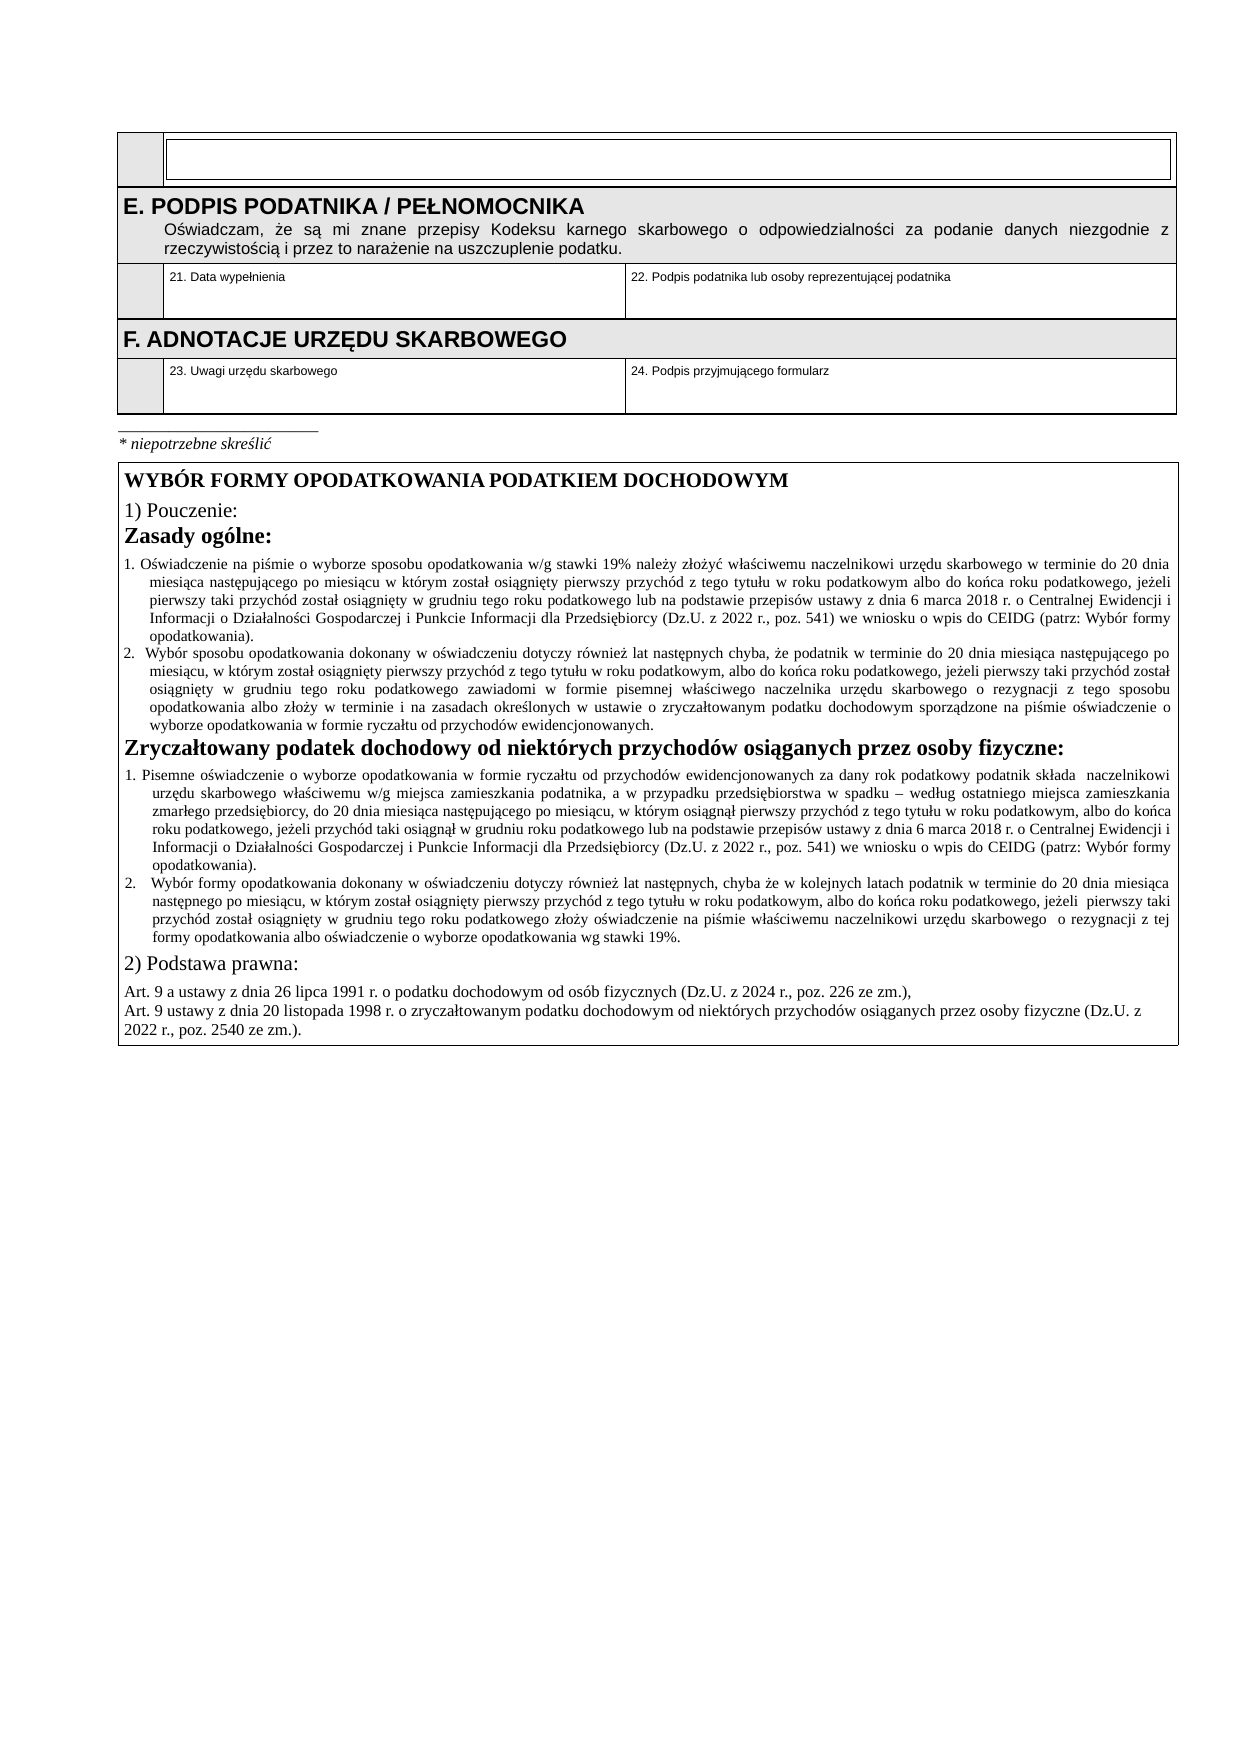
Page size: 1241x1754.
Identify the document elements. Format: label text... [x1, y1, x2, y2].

table_cell 21. Data wypełnienia [164, 264, 625, 318]
table_cell [118, 264, 163, 318]
table_cell [118, 359, 163, 413]
table_cell [167, 140, 1170, 179]
table_cell [164, 133, 1176, 186]
text ________________________ [118, 414, 1181, 433]
table_cell 22. Podpis podatnika lub osoby reprezentującej podatnika [626, 264, 1176, 318]
text * niepotrzebne skreślić [118, 433, 1181, 453]
table_header WYBÓR FORMY OPODATKOWANIA PODATKIEM DOCHODOWYM 1) Pouczenie: Zasady ogólne: 1. Oświadczenie na piśmie o wyborze sposobu opodatkowania w/g stawki 19% należy złożyć właściwemu naczelnikowi urzędu skarbowego w terminie do 20 dnia miesiąca następującego po miesiącu w którym został osiągnięty pierwszy przychód z tego tytułu w roku podatkowym albo do końca roku podatkowego, jeżeli pierwszy taki przychód został osiągnięty w grudniu tego roku podatkowego lub na podstawie przepisów ustawy z dnia 6 marca 2018 r. o Centralnej Ewidencji i Informacji o Działalności Gospodarczej i Punkcie Informacji dla Przedsiębiorcy (Dz.U. z 2022 r., poz. 541) we wniosku o wpis do CEIDG (patrz: Wybór formy opodatkowania). 2. Wybór sposobu opodatkowania dokonany w oświadczeniu dotyczy również lat następnych chyba, że podatnik w terminie do 20 dnia miesiąca następującego po miesiącu, w którym został osiągnięty pierwszy przychód z tego tytułu w roku podatkowym, albo do końca roku podatkowego, jeżeli pierwszy taki przychód został osiągnięty w grudniu tego roku podatkowego zawiadomi w formie pisemnej właściwego naczelnika urzędu skarbowego o rezygnacji z tego sposobu opodatkowania albo złoży w terminie i na zasadach określonych w ustawie o zryczałtowanym podatku dochodowym sporządzone na piśmie oświadczenie o wyborze opodatkowania w formie ryczałtu od przychodów ewidencjonowanych. Zryczałtowany podatek dochodowy od niektórych przychodów osiąganych przez osoby fizyczne: 1. Pisemne oświadczenie o wyborze opodatkowania w formie ryczałtu od przychodów ewidencjonowanych za dany rok podatkowy podatnik składa naczelnikowi urzędu skarbowego właściwemu w/g miejsca zamieszkania podatnika, a w przypadku przedsiębiorstwa w spadku – według ostatniego miejsca zamieszkania zmarłego przedsiębiorcy, do 20 dnia miesiąca następującego po miesiącu, w którym osiągnął pierwszy przychód z tego tytułu w roku podatkowym, albo do końca roku podatkowego, jeżeli przychód taki osiągnął w grudniu roku podatkowego lub na podstawie przepisów ustawy z dnia 6 marca 2018 r. o Centralnej Ewidencji i Informacji o Działalności Gospodarczej i Punkcie Informacji dla Przedsiębiorcy (Dz.U. z 2022 r., poz. 541) we wniosku o wpis do CEIDG (patrz: Wybór formy opodatkowania). 2. Wybór formy opodatkowania dokonany w oświadczeniu dotyczy również lat następnych, chyba że w kolejnych latach podatnik w terminie do 20 dnia miesiąca następnego po miesiącu, w którym został osiągnięty pierwszy przychód z tego tytułu w roku podatkowym, albo do końca roku podatkowego, jeżeli pierwszy taki przychód został osiągnięty w grudniu tego roku podatkowego złoży oświadczenie na piśmie właściwemu naczelnikowi urzędu skarbowego o rezygnacji z tej formy opodatkowania albo oświadczenie o wyborze opodatkowania wg stawki 19%. 2) Podstawa prawna: Art. 9 a ustawy z dnia 26 lipca 1991 r. o podatku dochodowym od osób fizycznych (Dz.U. z 2024 r., poz. 226 ze zm.), Art. 9 ustawy z dnia 20 listopada 1998 r. o zryczałtowanym podatku dochodowym od niektórych przychodów osiąganych przez osoby fizyczne (Dz.U. z 2022 r., poz. 2540 ze zm.). [119, 463, 1178, 1044]
table_cell 23. Uwagi urzędu skarbowego [164, 359, 625, 413]
table_cell [118, 133, 163, 186]
table_cell E. PODPIS PODATNIKA / PEŁNOMOCNIKA Oświadczam, że są mi znane przepisy Kodeksu karnego skarbowego o odpowiedzialności za podanie danych niezgodnie z rzeczywistością i przez to narażenie na uszczuplenie podatku. [118, 188, 1176, 263]
table_cell F. ADNOTACJE URZĘDU SKARBOWEGO [118, 320, 1176, 358]
table_cell 24. Podpis przyjmującego formularz [626, 359, 1176, 413]
